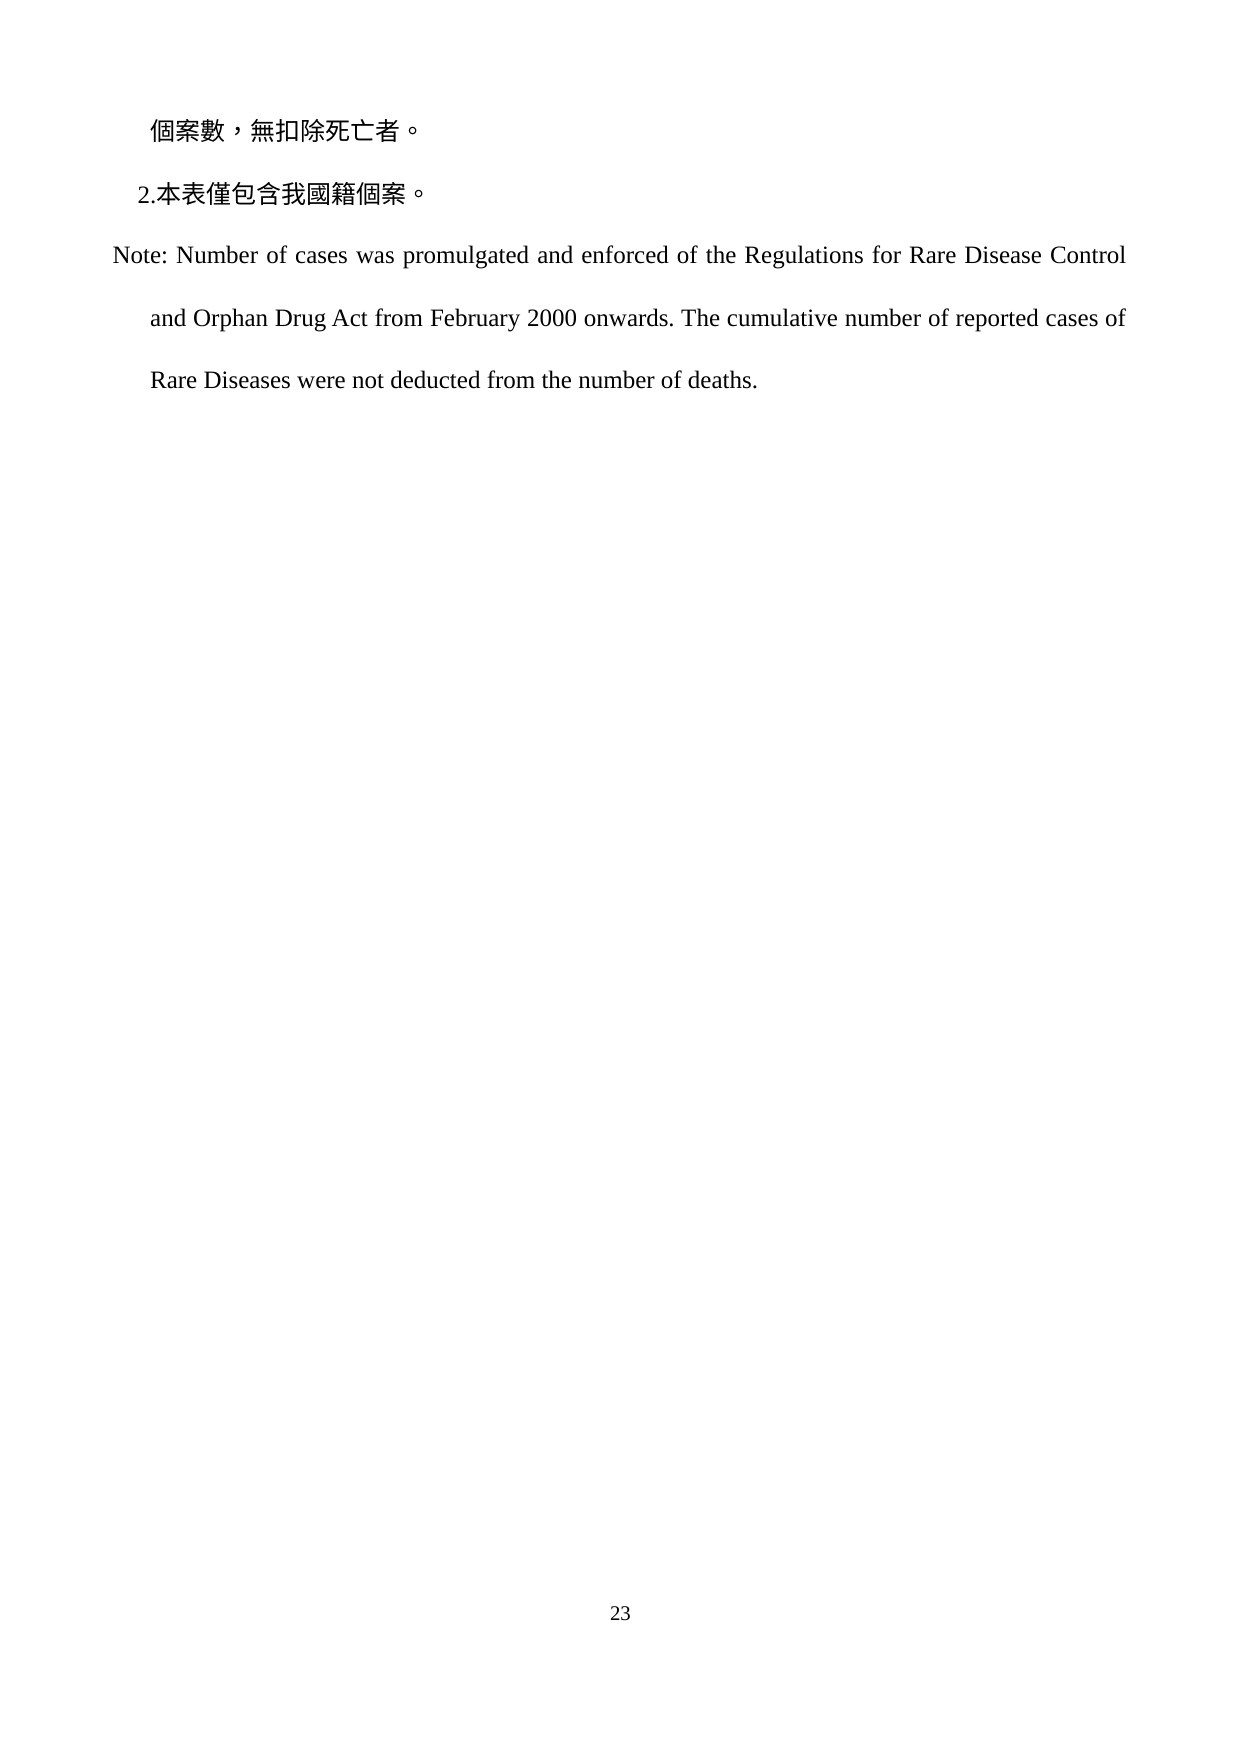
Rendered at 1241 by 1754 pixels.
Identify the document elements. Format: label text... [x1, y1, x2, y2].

text Note: Number of cases was promulgated and enforced of the Regulations for Rare Disease Control and Orphan Drug Act from February 2000 onwards. The cumulative number of reported cases of Rare Diseases were not deducted from the number of deaths. [112, 213, 1128, 401]
text 個案數，無扣除死亡者。 [112, 88, 1128, 151]
text 2.本表僅包含我國籍個案。 [112, 151, 1128, 213]
